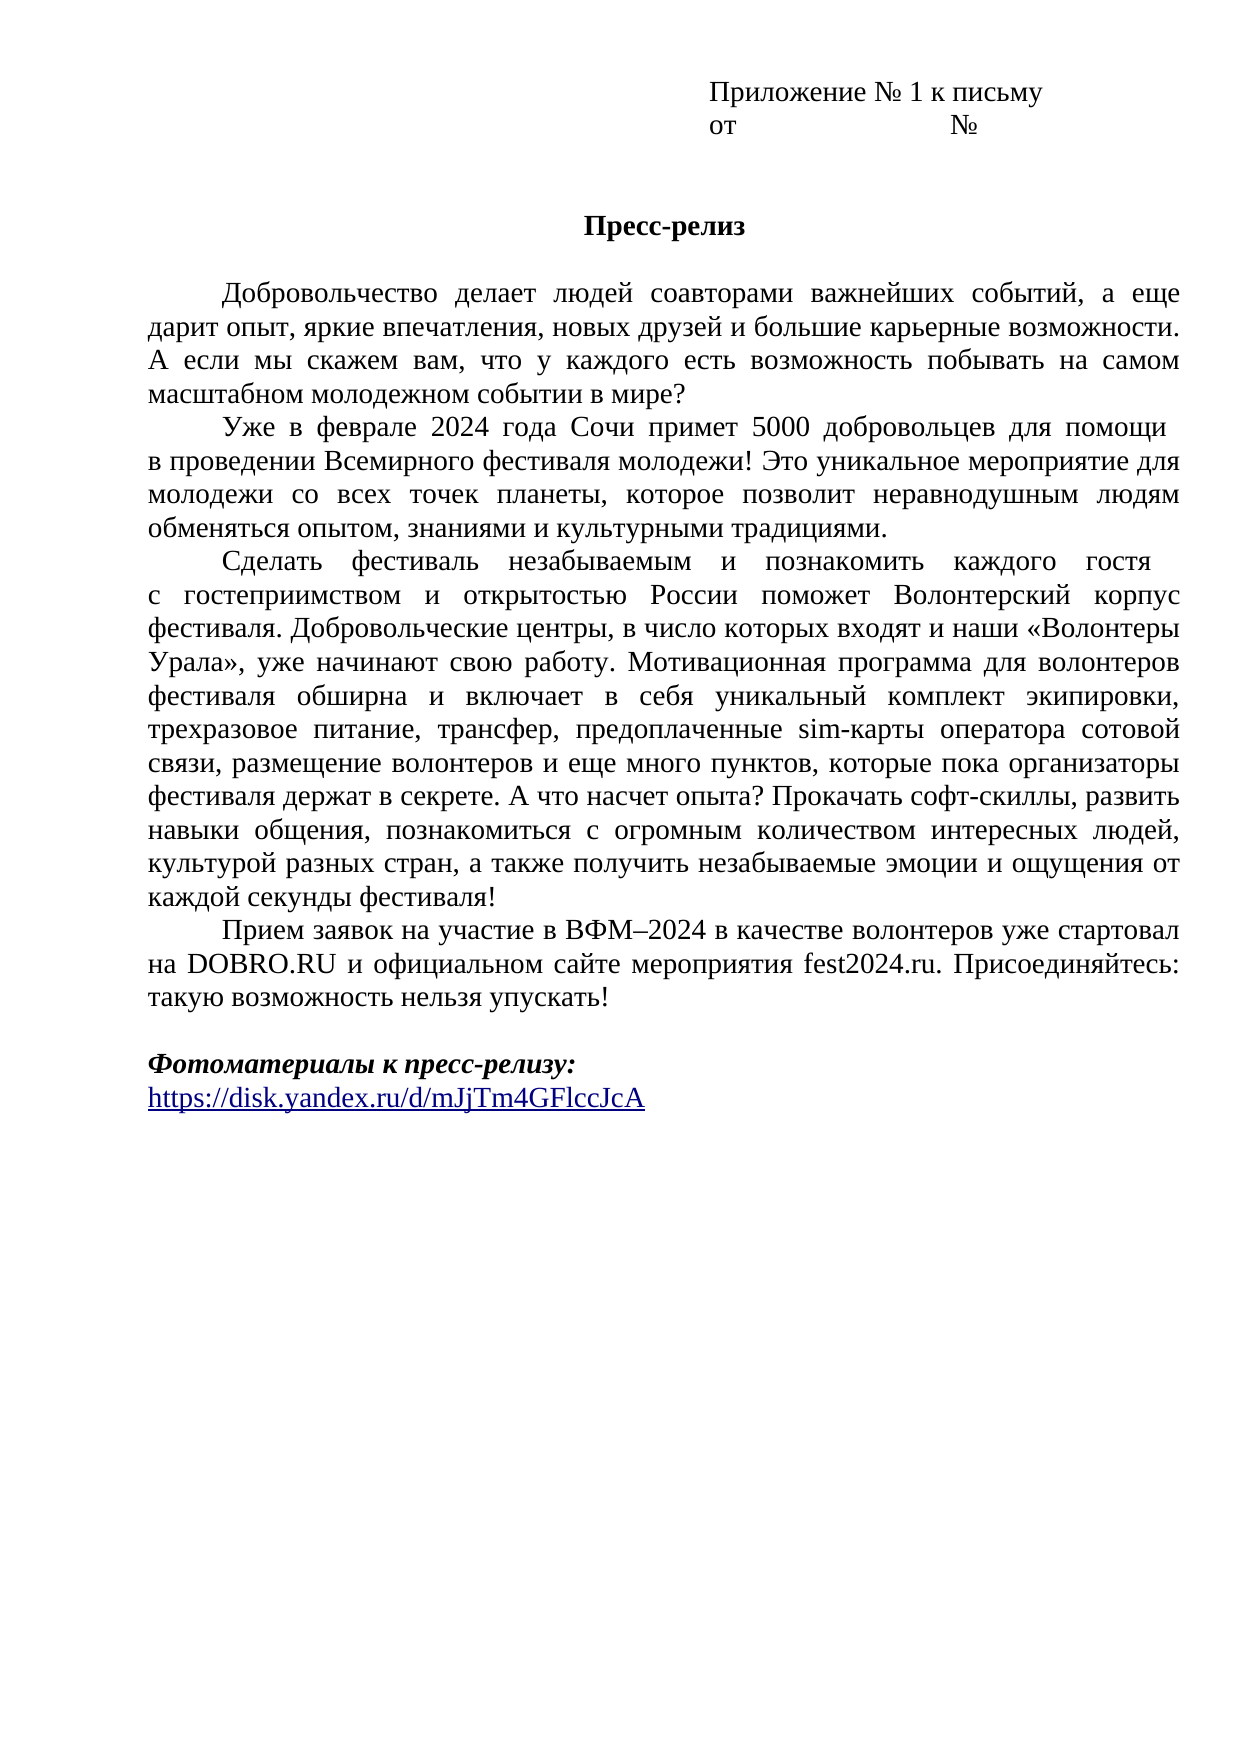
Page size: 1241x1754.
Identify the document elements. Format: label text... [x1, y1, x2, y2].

text Добровольчество делает людей соавторами важнейших событий, а еще дарит опыт, яркие впечатления, новых друзей и большие карьерные возможности. А если мы скажем вам, что у каждого есть возможность побывать на самом масштабном молодежном событии в мире? [148, 275, 1181, 409]
text Приложение № 1 к письму [148, 74, 1181, 107]
text Пресс-релиз [148, 208, 1181, 242]
text Фотоматериалы к пресс-релизу: [148, 1047, 1181, 1080]
text Уже в феврале 2024 года Сочи примет 5000 добровольцев для помощи в проведении Всемирного фестиваля молодежи! Это уникальное мероприятие для молодежи со всех точек планеты, которое позволит неравнодушным людям обменяться опытом, знаниями и культурными традициями. [148, 409, 1181, 543]
text от %REG_DATE% № %REG_NUM% [148, 107, 1181, 141]
text https://disk.yandex.ru/d/mJjTm4GFlccJcA [148, 1080, 1181, 1114]
text Сделать фестиваль незабываемым и познакомить каждого гостя с гостеприимством и открытостью России поможет Волонтерский корпус фестиваля. Добровольческие центры, в число которых входят и наши «Волонтеры Урала», уже начинают свою работу. Мотивационная программа для волонтеров фестиваля обширна и включает в себя уникальный комплект экипировки, трехразовое питание, трансфер, предоплаченные sim-карты оператора сотовой связи, размещение волонтеров и еще много пунктов, которые пока организаторы фестиваля держат в секрете. А что насчет опыта? Прокачать софт-скиллы, развить навыки общения, познакомиться с огромным количеством интересных людей, культурой разных стран, а также получить незабываемые эмоции и ощущения от каждой секунды фестиваля! [148, 543, 1181, 912]
text Прием заявок на участие в ВФМ–2024 в качестве волонтеров уже стартовал на DOBRO.RU и официальном сайте мероприятия fest2024.ru. Присоединяйтесь: такую возможность нельзя упускать! [148, 912, 1181, 1013]
